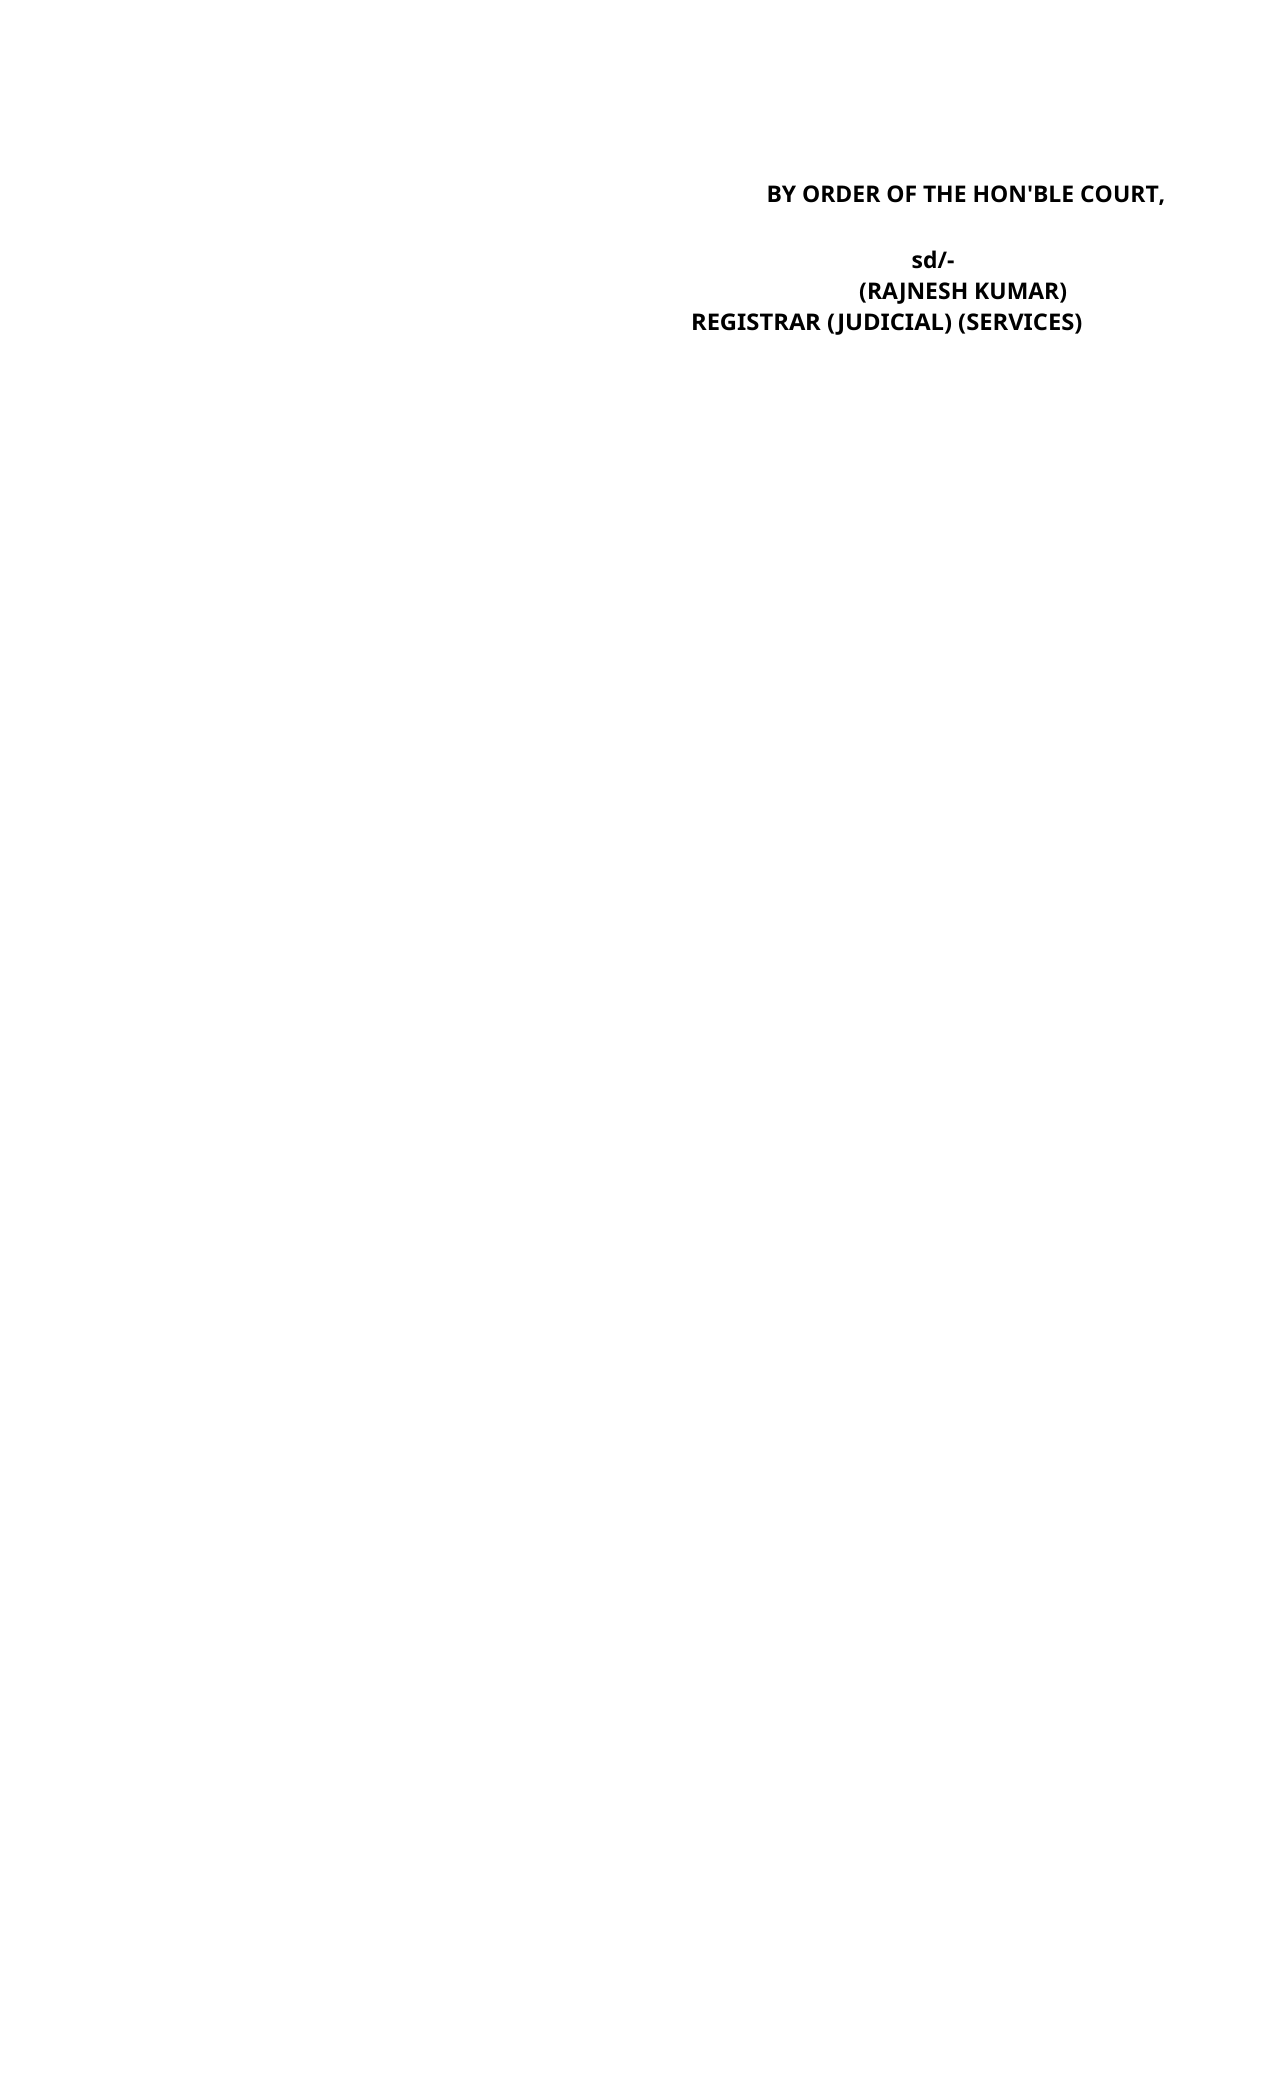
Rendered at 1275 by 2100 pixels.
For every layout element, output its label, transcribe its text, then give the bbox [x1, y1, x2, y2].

text (RAJNESH KUMAR) [560, 275, 1181, 306]
text REGISTRAR (JUDICIAL) (SERVICES) [185, 306, 1189, 337]
text BY ORDER OF THE HON'BLE COURT, [185, 178, 1181, 210]
text sd/- [560, 244, 1181, 275]
